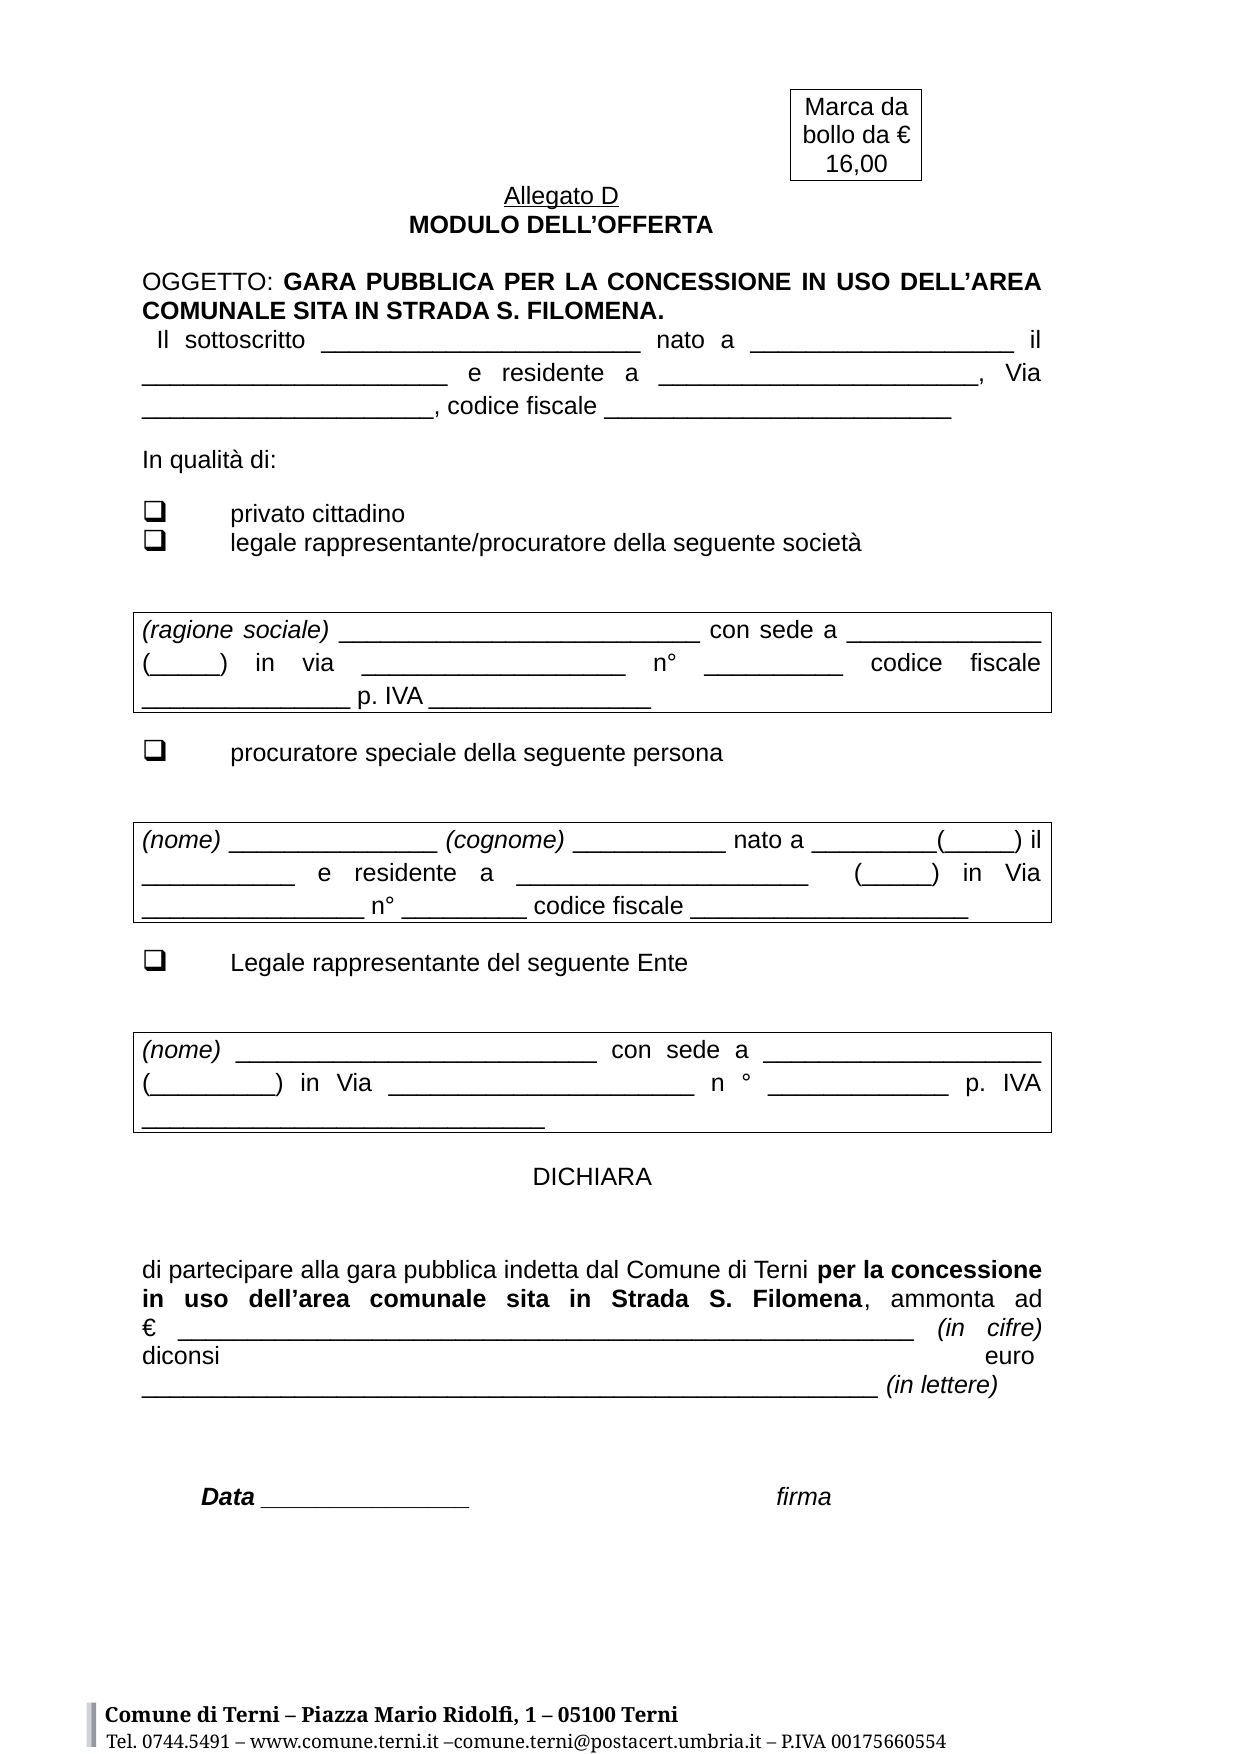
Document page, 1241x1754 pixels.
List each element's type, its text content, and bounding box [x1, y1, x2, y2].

text (nome) _______________ (cognome) ___________ nato a _________(_____) il ___________ e residente a _____________________ (_____) in Via ________________ n° _________ codice fiscale ____________________ [134, 823, 1051, 922]
text di partecipare alla gara pubblica indetta dal Comune di Terni per la concessione in uso dell’area comunale sita in Strada S. Filomena, ammonta ad € _____________________________________________________ (in cifre) diconsi euro _____________________________________________________ (in lettere) [142, 1255, 1042, 1399]
list Legale rappresentante del seguente Ente [142, 948, 1042, 978]
list legale rappresentante/procuratore della seguente società [142, 528, 1042, 558]
subtitle Marca da bollo da € 16,00 [791, 90, 921, 180]
list privato cittadino [142, 499, 1042, 528]
subtitle Allegato D [201, 181, 921, 210]
text OGGETTO: GARA PUBBLICA PER LA CONCESSIONE IN USO DELL’AREA COMUNALE SITA IN STRADA S. FILOMENA. [142, 267, 1042, 325]
text (nome) __________________________ con sede a ____________________ (_________) in Via ______________________ n ° _____________ p. IVA _____________________________ [134, 1033, 1051, 1132]
list procuratore speciale della seguente persona [142, 738, 1042, 768]
subtitle Data _______________ firma [201, 1482, 921, 1511]
subtitle DICHIARA [142, 1162, 1042, 1191]
text (ragione sociale) __________________________ con sede a ______________ (_____) in via ___________________ n° __________ codice fiscale _______________ p. IVA ________________ [134, 613, 1051, 712]
text Il sottoscritto _______________________ nato a ___________________ il ______________________ e residente a _______________________, Via _____________________, codice fiscale _________________________ [142, 325, 1042, 420]
subtitle MODULO DELL’OFFERTA [201, 210, 921, 239]
text In qualità di: [142, 445, 1042, 473]
